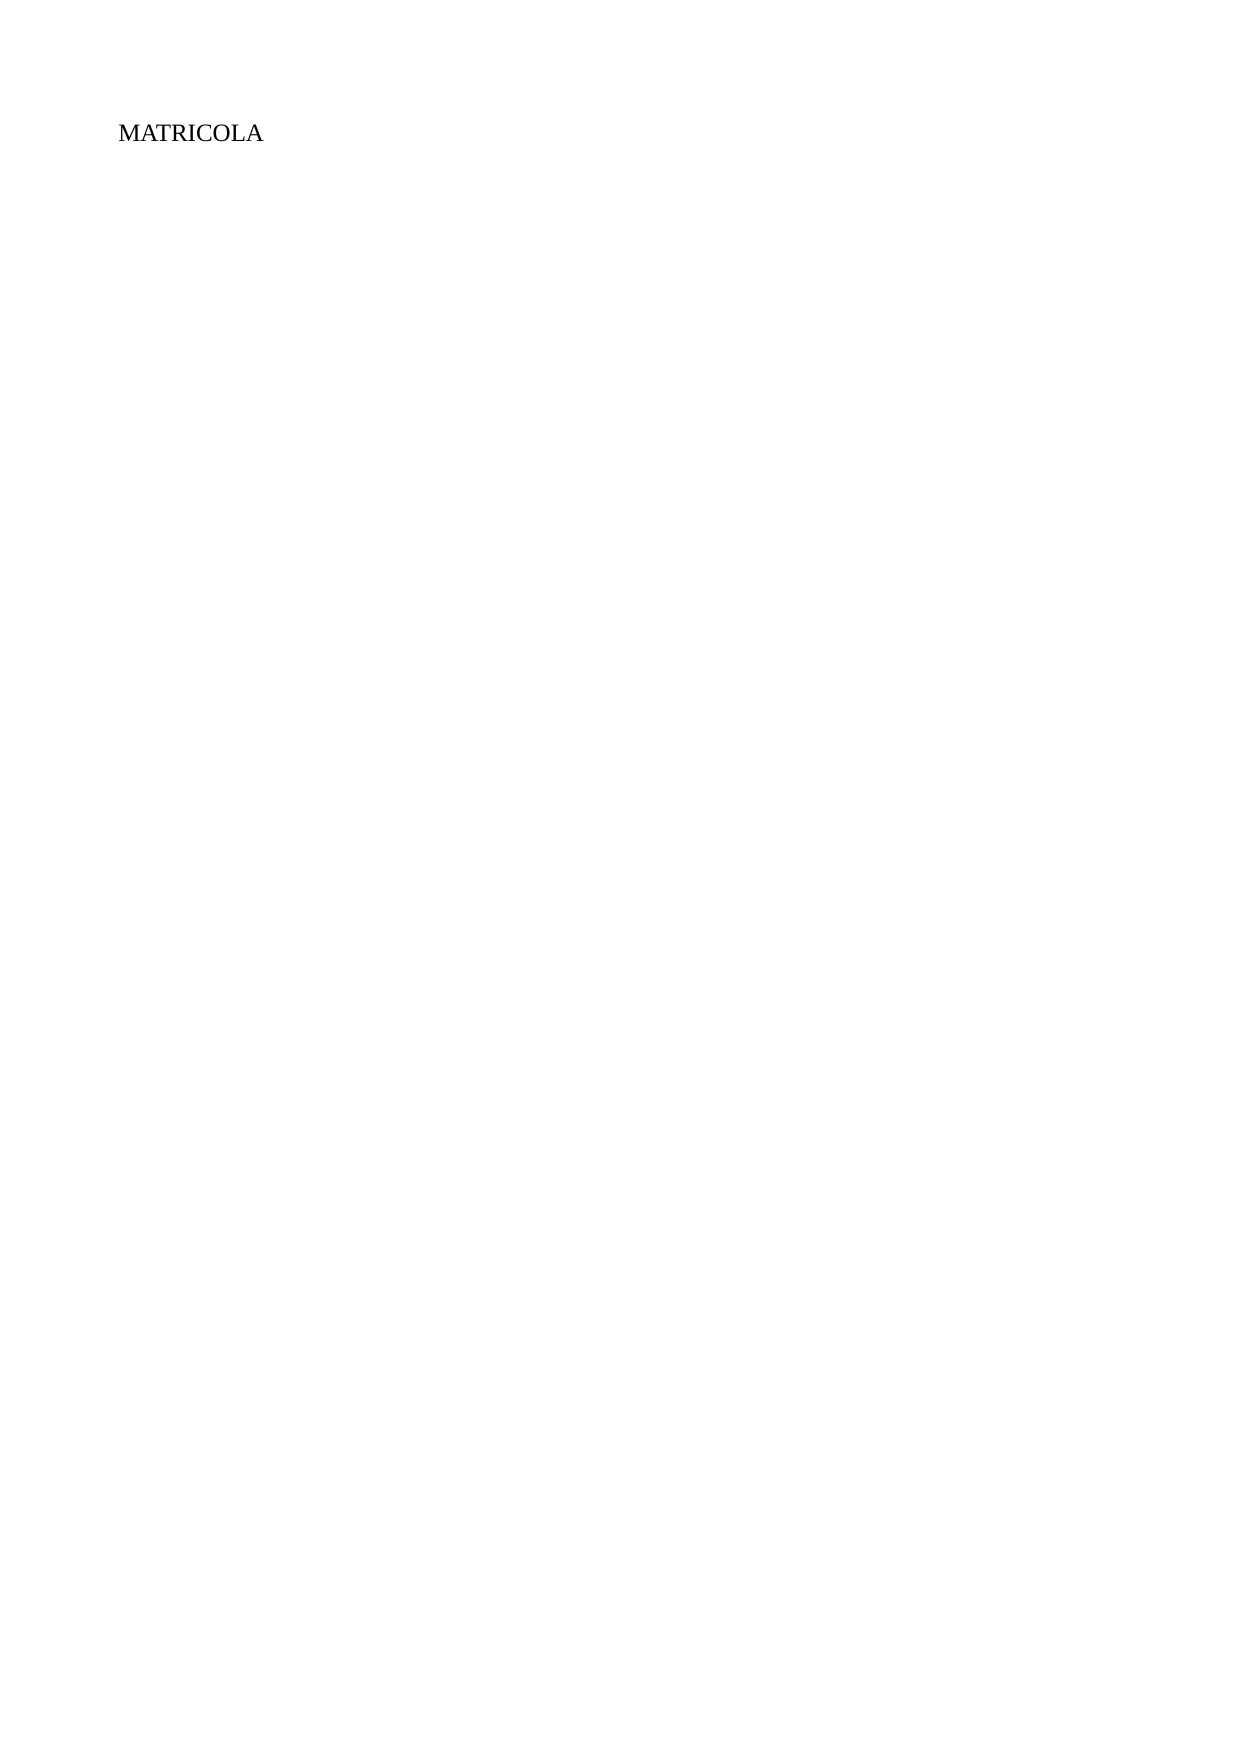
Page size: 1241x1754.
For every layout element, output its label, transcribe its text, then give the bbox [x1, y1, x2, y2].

text MATRICOLA [118, 118, 1122, 147]
